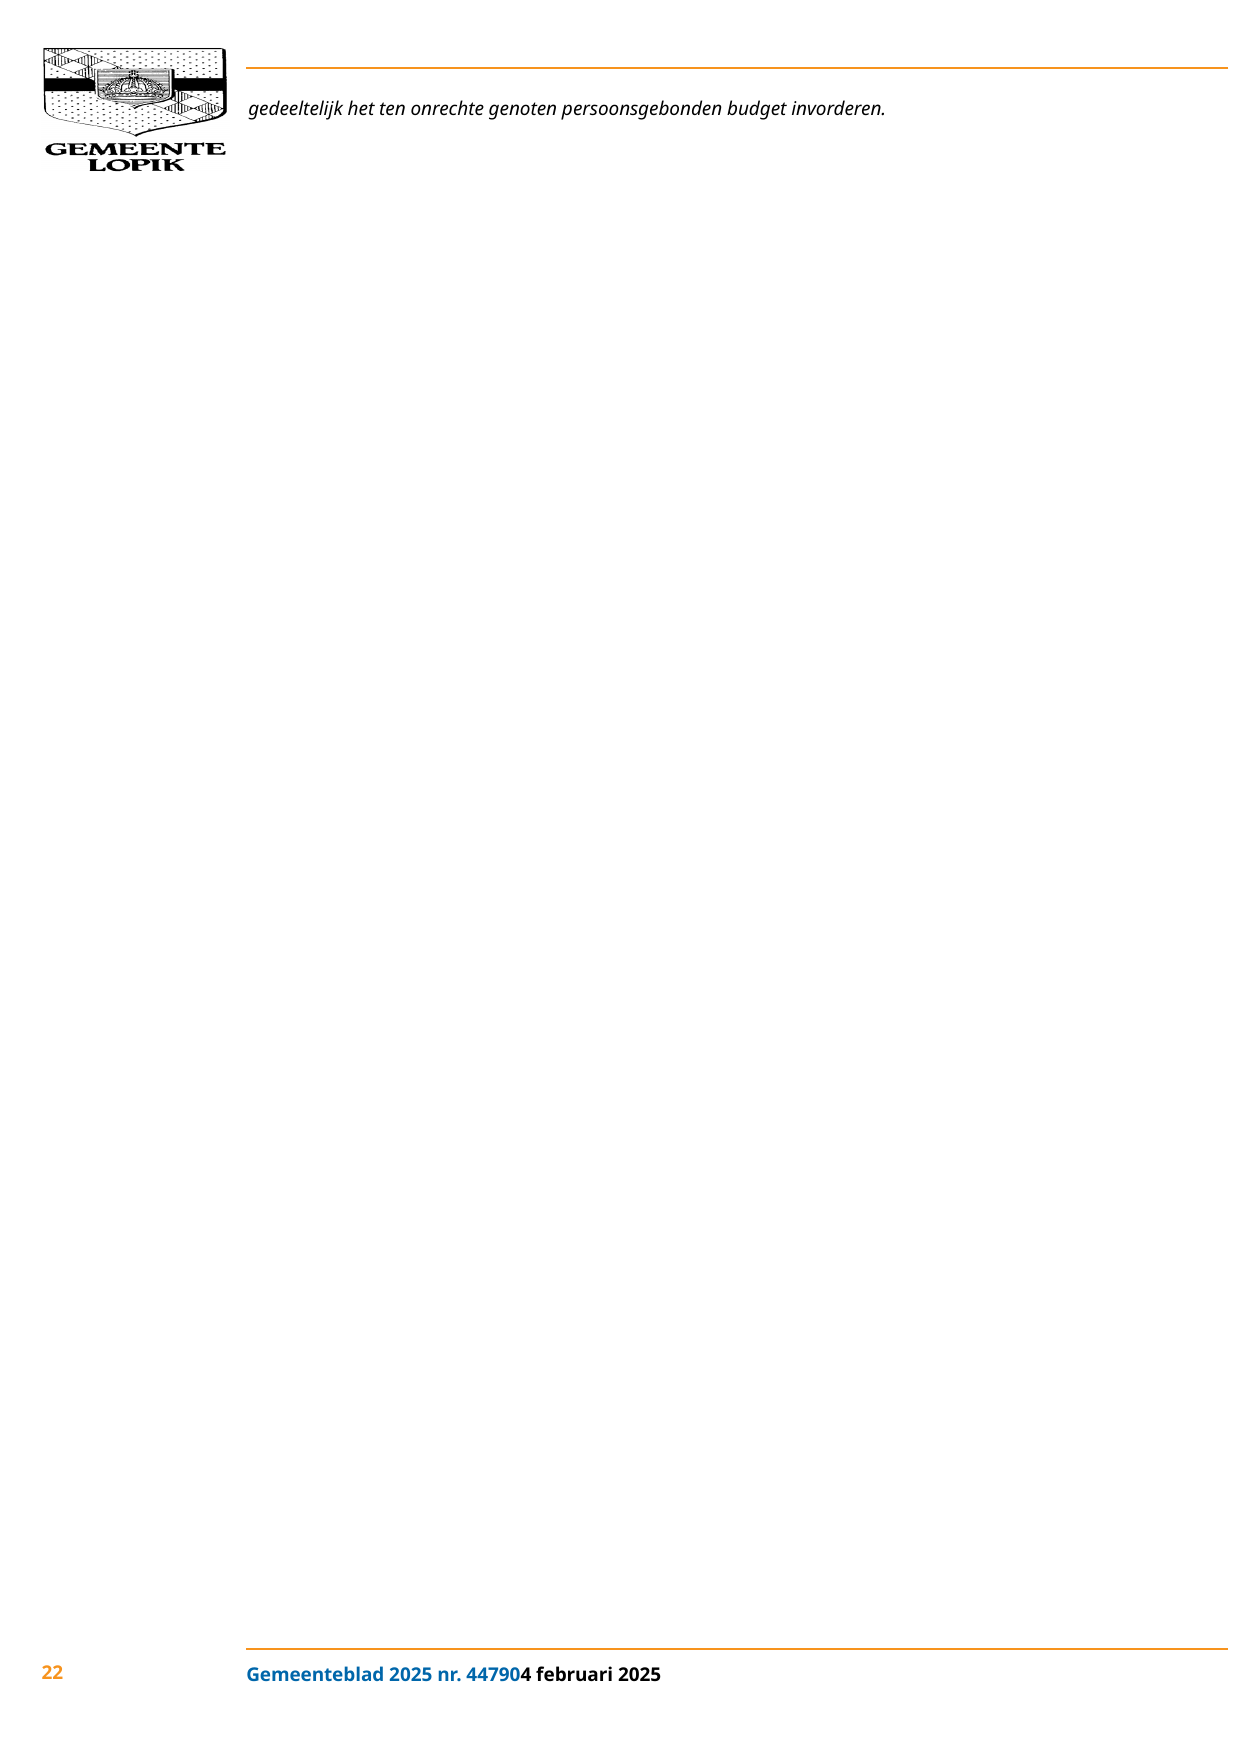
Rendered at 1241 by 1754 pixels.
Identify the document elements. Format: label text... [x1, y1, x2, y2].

text gedeeltelijk het ten onrechte genoten persoonsgebonden budget invorderen. [248, 95, 1152, 121]
picture [41, 47, 231, 172]
